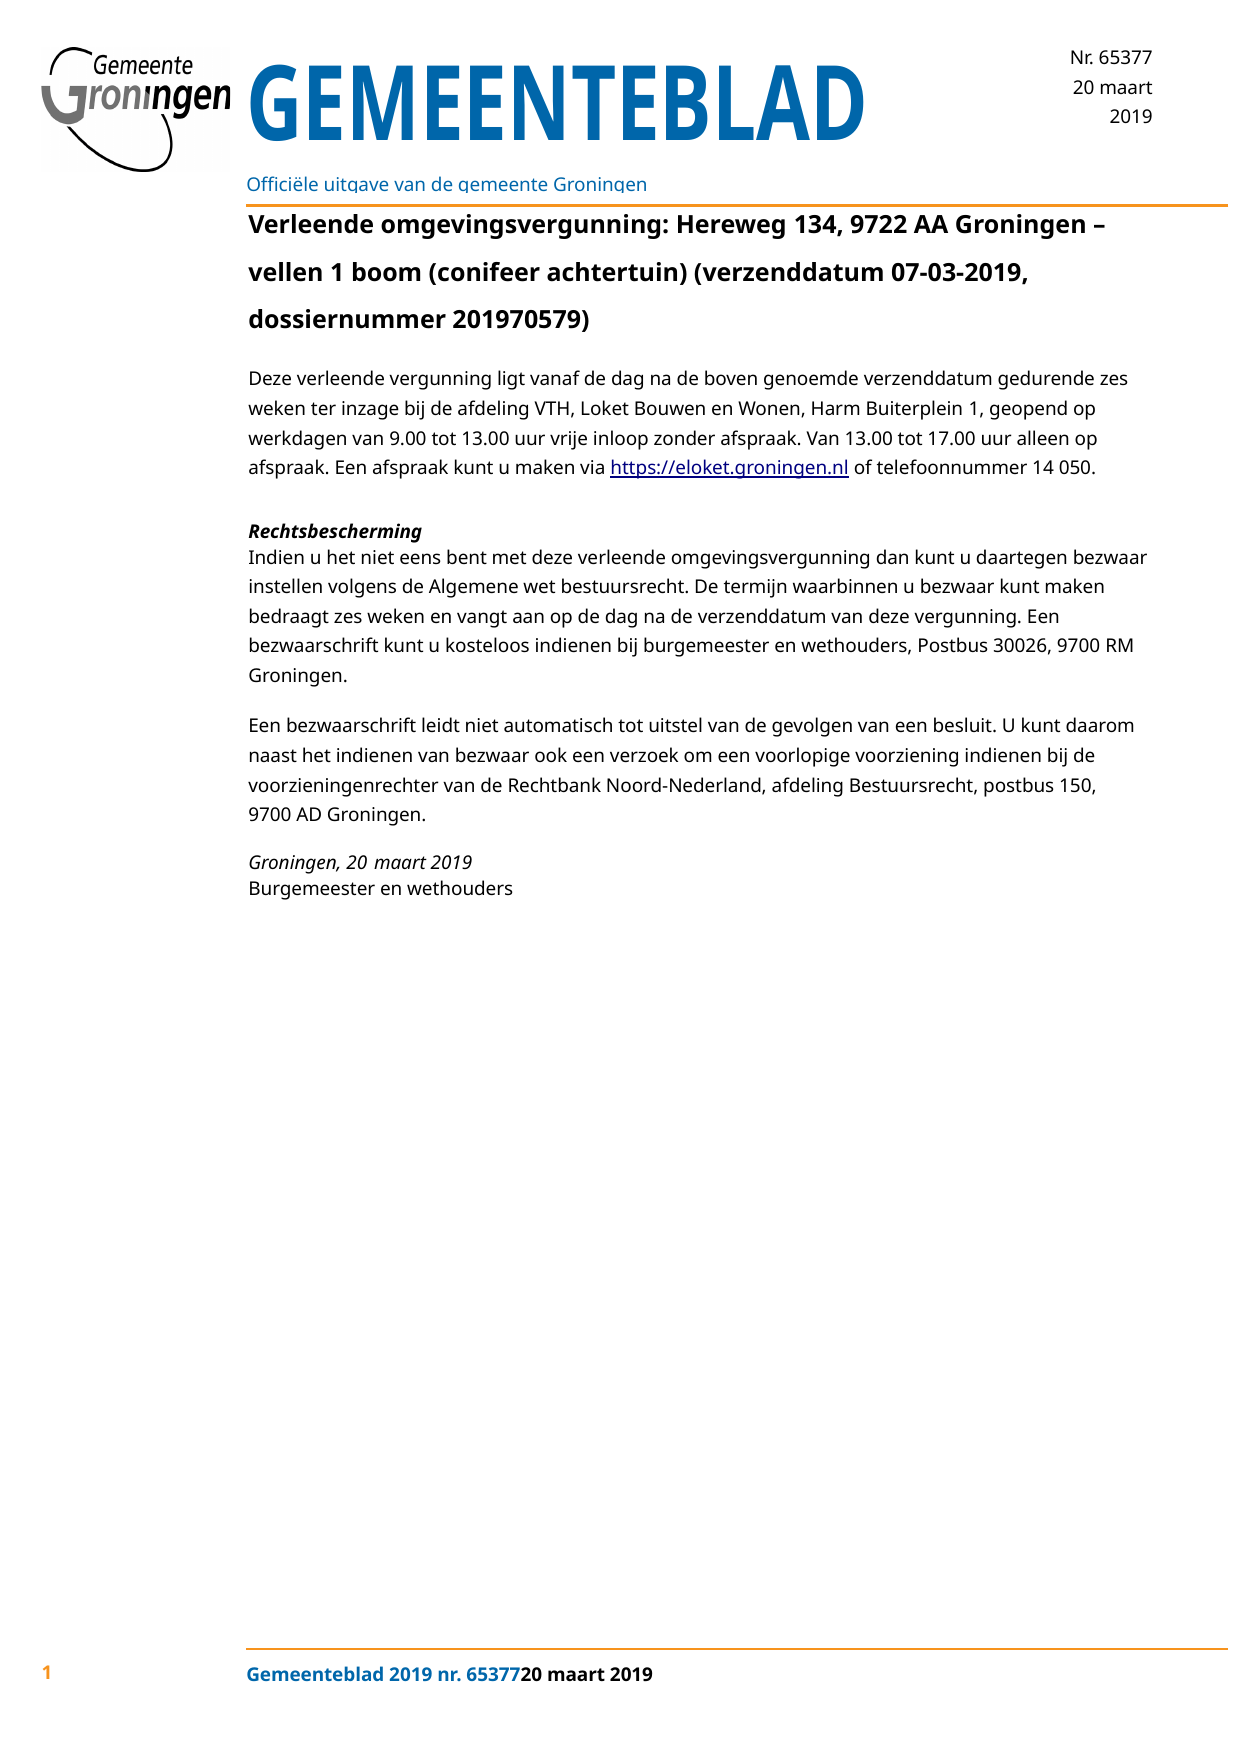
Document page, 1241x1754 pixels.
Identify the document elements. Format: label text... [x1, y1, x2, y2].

text Indien u het niet eens bent met deze verleende omgevingsvergunning dan kunt u daartegen bezwaar instellen volgens de Algemene wet bestuursrecht. De termijn waarbinnen u bezwaar kunt maken bedraagt zes weken en vangt aan op de dag na de verzenddatum van deze vergunning. Een bezwaarschrift kunt u kosteloos indienen bij burgemeester en wethouders, Postbus 30026, 9700 RM Groningen. [248, 544, 1152, 688]
text Deze verleende vergunning ligt vanaf de dag na de boven genoemde verzenddatum gedurende zes weken ter inzage bij de afdeling VTH, Loket Bouwen en Wonen, Harm Buiterplein 1, geopend op werkdagen van 9.00 tot 13.00 uur vrije inloop zonder afspraak. Van 13.00 tot 17.00 uur alleen op afspraak. Een afspraak kunt u maken via https://eloket.groningen.nl of telefoonnummer 14 050. [248, 366, 1152, 480]
text Verleende omgevingsvergunning: Hereweg 134, 9722 AA Groningen – vellen 1 boom (conifeer achtertuin) (verzenddatum 07-03-2019, dossiernummer 201970579) [248, 207, 1152, 336]
text Rechtsbescherming [248, 518, 1152, 544]
text Een bezwaarschrift leidt niet automatisch tot uitstel van de gevolgen van een besluit. U kunt daarom naast het indienen van bezwaar ook een verzoek om een voorlopige voorziening indienen bij de voorzieningenrechter van de Rechtbank Noord-Nederland, afdeling Bestuursrecht, postbus 150, 9700 AD Groningen. [248, 713, 1152, 827]
text Groningen, 20 maart 2019 [248, 849, 1152, 875]
text Burgemeester en wethouders [248, 875, 1152, 901]
picture [41, 47, 231, 172]
